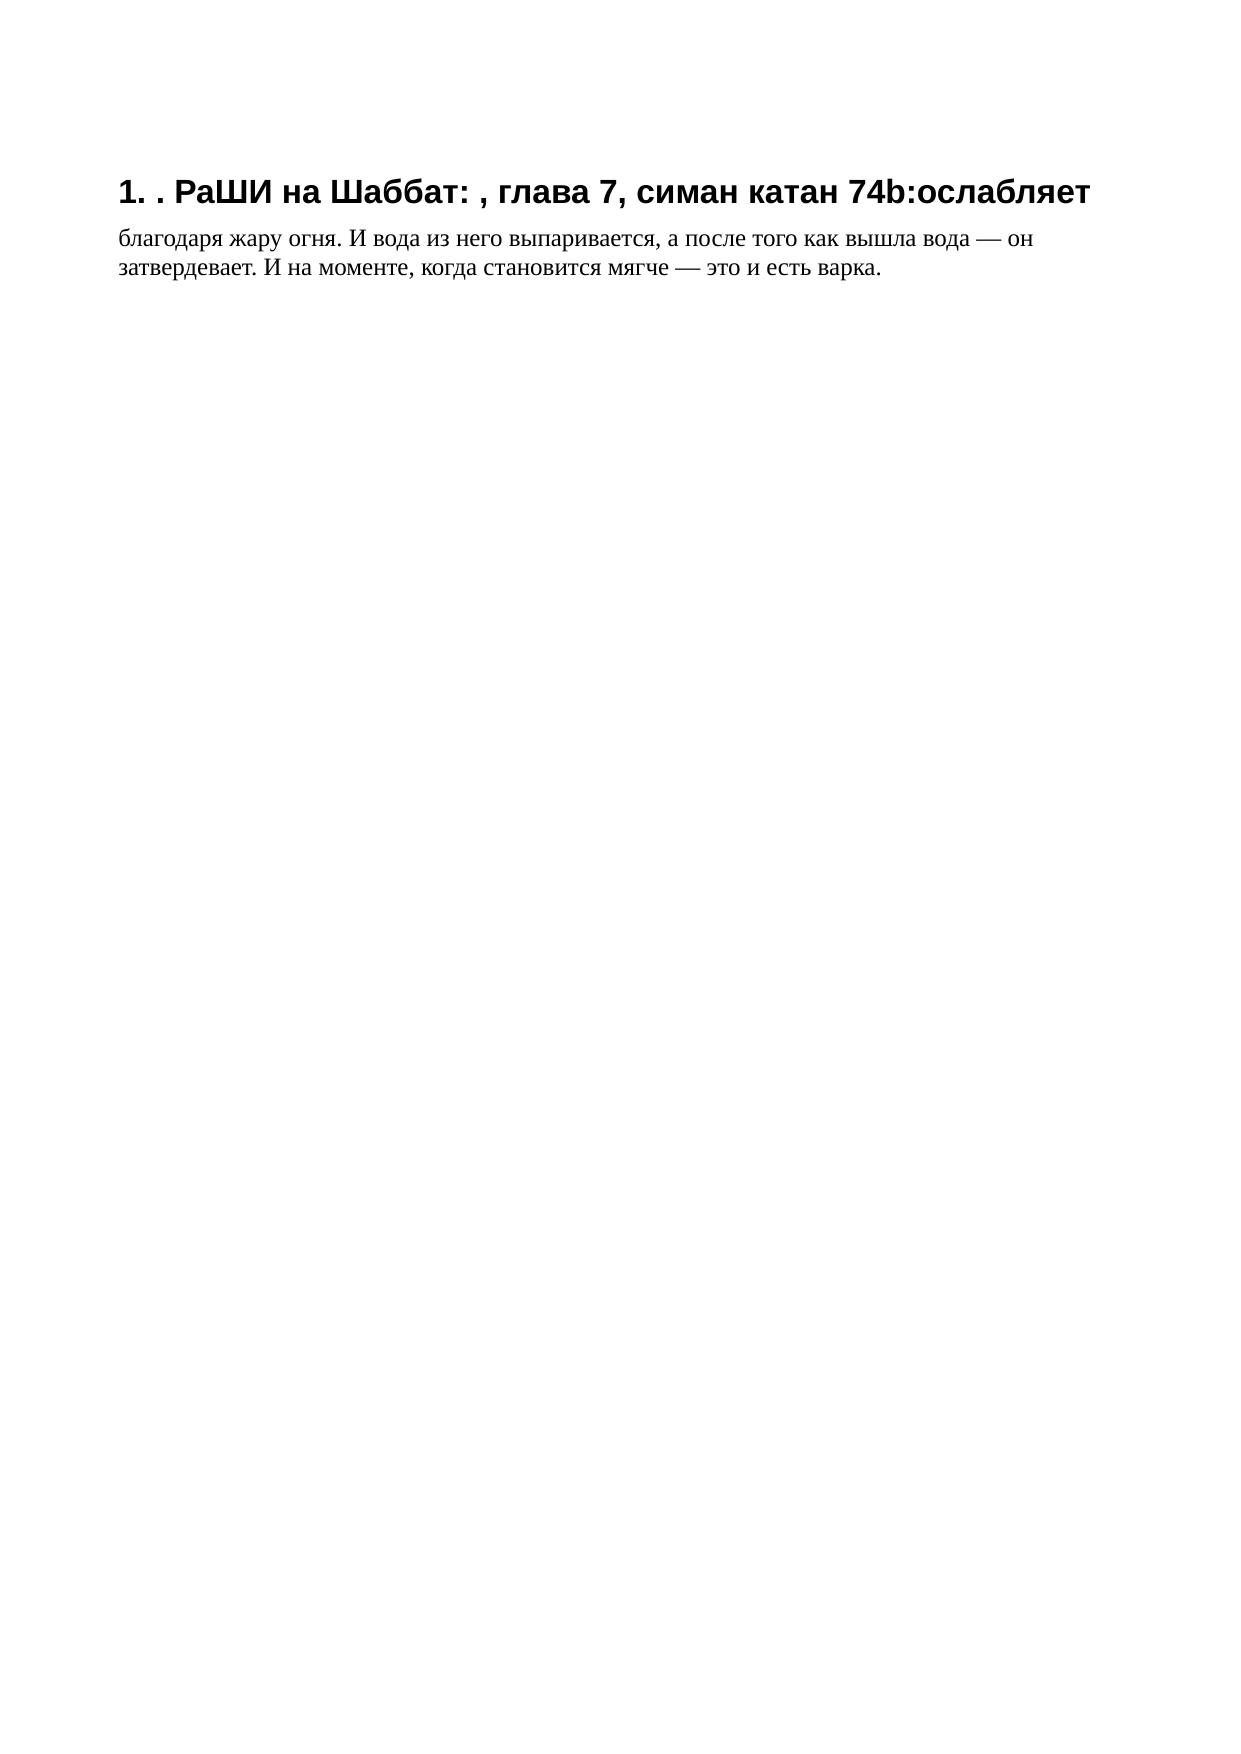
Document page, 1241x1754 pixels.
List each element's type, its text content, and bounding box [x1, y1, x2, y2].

text благодаря жару огня. И вода из него выпаривается, а после того как вышла вода — он затвердевает. И на моменте, когда становится мягче — это и есть варка. [118, 176, 1122, 233]
subtitle . РаШИ на Шаббат: , глава 7, симан катан 74b:ослабляет [118, 147, 1122, 176]
